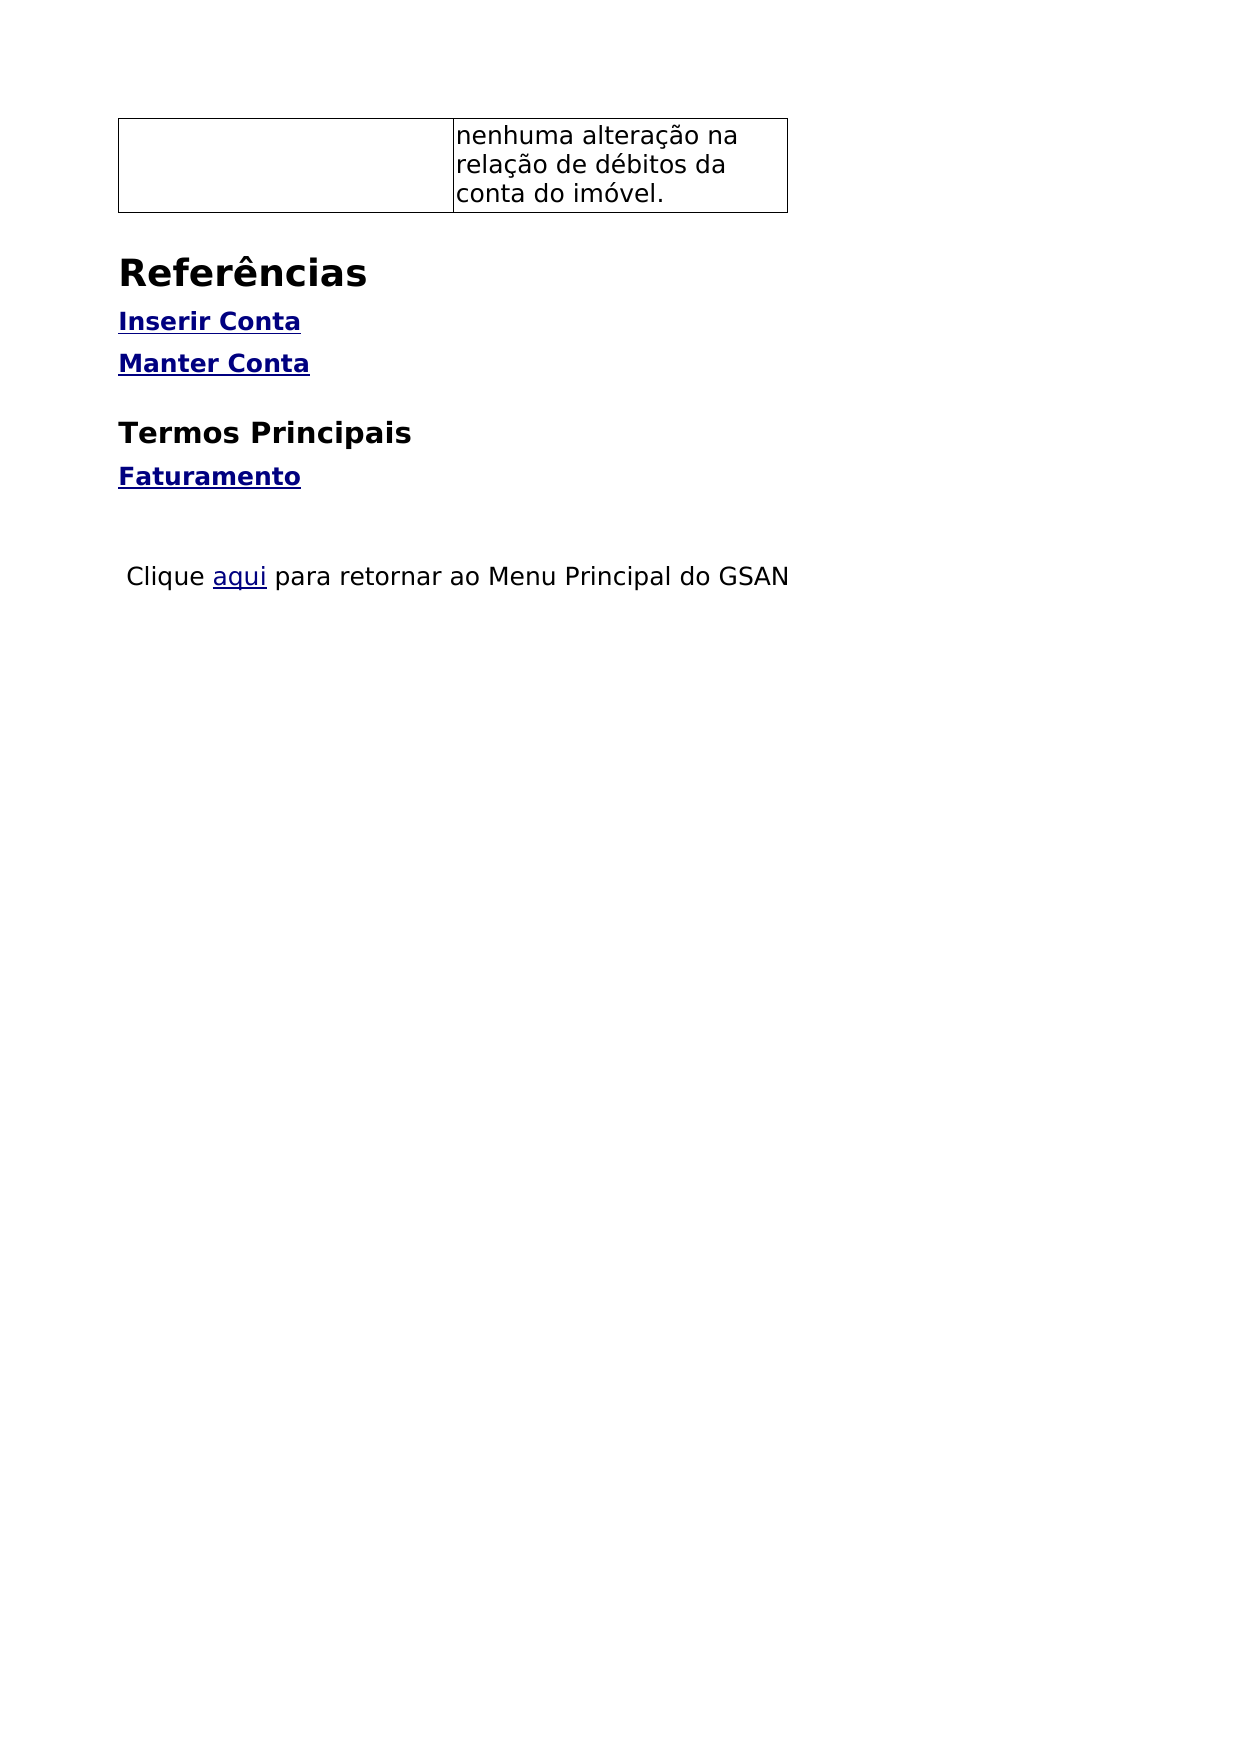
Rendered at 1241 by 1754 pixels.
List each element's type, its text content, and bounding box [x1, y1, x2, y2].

text Clique aqui para retornar ao Menu Principal do GSAN [118, 504, 1122, 592]
text Faturamento [118, 462, 1122, 492]
subtitle Termos Principais [118, 416, 1122, 450]
text Inserir Conta [118, 308, 1122, 337]
text Manter Conta [118, 349, 1122, 378]
table_cell nenhuma alteração na relação de débitos da conta do imóvel. [454, 119, 787, 212]
subtitle Referências [118, 251, 1122, 295]
table_cell [119, 119, 453, 212]
